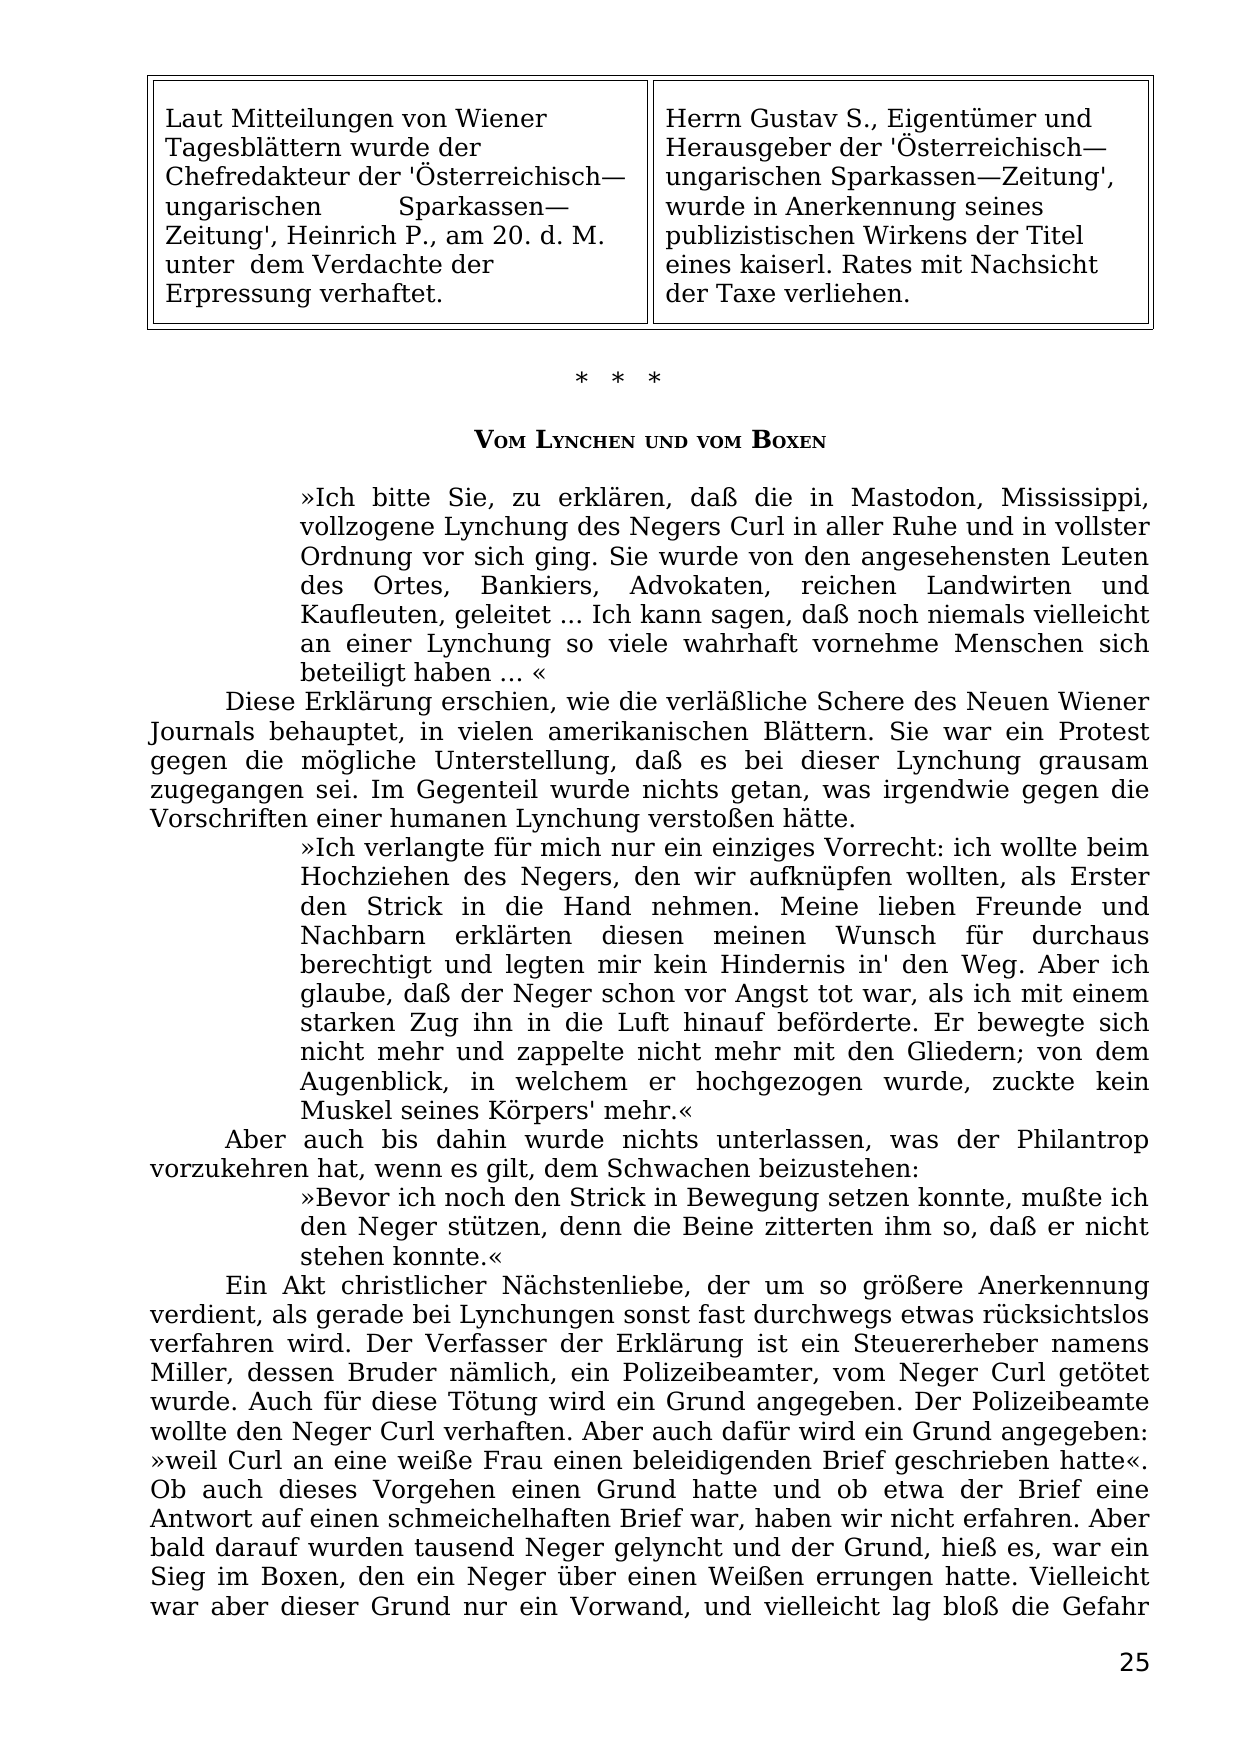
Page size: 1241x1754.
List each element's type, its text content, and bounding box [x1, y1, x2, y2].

text Vom Lynchen und vom Boxen [150, 396, 1151, 454]
text * * * [150, 358, 1151, 396]
text Aber auch bis dahin wurde nichts unterlassen, was der Philantrop vorzukehren hat, wenn es gilt, dem Schwachen beizustehen: [150, 1125, 1151, 1183]
text »Ich verlangte für mich nur ein einziges Vorrecht: ich wollte beim Hochziehen des Negers, den wir aufknüpfen wollten, als Erster den Strick in die Hand nehmen. Meine lieben Freunde und Nachbarn erklärten diesen meinen Wunsch für durchaus berechtigt und legten mir kein Hindernis in' den Weg. Aber ich glaube, daß der Neger schon vor Angst tot war, als ich mit einem starken Zug ihn in die Luft hinauf beförderte. Er bewegte sich nicht mehr und zappelte nicht mehr mit den Gliedern; von dem Augenblick, in welchem er hochgezogen wurde, zuckte kein Muskel seines Körpers' mehr.« [300, 833, 1151, 1125]
text Ein Akt christlicher Nächstenliebe, der um so größere Anerkennung verdient, als gerade bei Lynchungen sonst fast durchwegs etwas rücksichtslos verfahren wird. Der Verfasser der Erklärung ist ein Steuererheber namens Miller, dessen Bruder nämlich, ein Polizeibeamter, vom Neger Curl getötet wurde. Auch für diese Tötung wird ein Grund angegeben. Der Polizeibeamte wollte den Neger Curl verhaften. Aber auch dafür wird ein Grund angegeben: »weil Curl an eine weiße Frau einen beleidigenden Brief geschrieben hatte«. Ob auch dieses Vorgehen einen Grund hatte und ob etwa der Brief eine Antwort auf einen schmeichelhaften Brief war, haben wir nicht erfahren. Aber bald darauf wurden tausend Neger gelyncht und der Grund, hieß es, war ein Sieg im Boxen, den ein Neger über einen Weißen errungen hatte. Vielleicht war aber dieser Grund nur ein Vorwand, und vielleicht lag bloß die Gefahr [150, 1271, 1151, 1621]
table_header Laut Mitteilungen von Wiener Tagesblättern wurde der Chefredakteur der 'Österreichisch—ungarischen Sparkassen—Zeitung', Heinrich P., am 20. d. M. unter dem Verdachte der Erpressung verhaftet. [150, 76, 650, 323]
text Diese Erklärung erschien, wie die verläßliche Schere des Neuen Wiener Journals behauptet, in vielen amerikanischen Blättern. Sie war ein Protest gegen die mögliche Unterstellung, daß es bei dieser Lynchung grausam zugegangen sei. Im Gegenteil wurde nichts getan, was irgendwie gegen die Vorschriften einer humanen Lynchung verstoßen hätte. [150, 687, 1151, 833]
table_header Herrn Gustav S., Eigentümer und Herausgeber der 'Österreichisch—ungarischen Sparkassen—Zeitung', wurde in Anerkennung seines publizistischen Wirkens der Titel eines kaiserl. Rates mit Nachsicht der Taxe verliehen. [650, 76, 1151, 323]
text »Ich bitte Sie, zu erklären, daß die in Mastodon, Mississippi, vollzogene Lynchung des Negers Curl in aller Ruhe und in vollster Ordnung vor sich ging. Sie wurde von den angesehensten Leuten des Ortes, Bankiers, Advokaten, reichen Landwirten und Kaufleuten, geleitet ... Ich kann sagen, daß noch niemals vielleicht an einer Lynchung so viele wahrhaft vornehme Menschen sich beteiligt haben ... « [300, 483, 1151, 687]
text »Bevor ich noch den Strick in Bewegung setzen konnte, mußte ich den Neger stützen, denn die Beine zitterten ihm so, daß er nicht stehen konnte.« [300, 1183, 1151, 1271]
